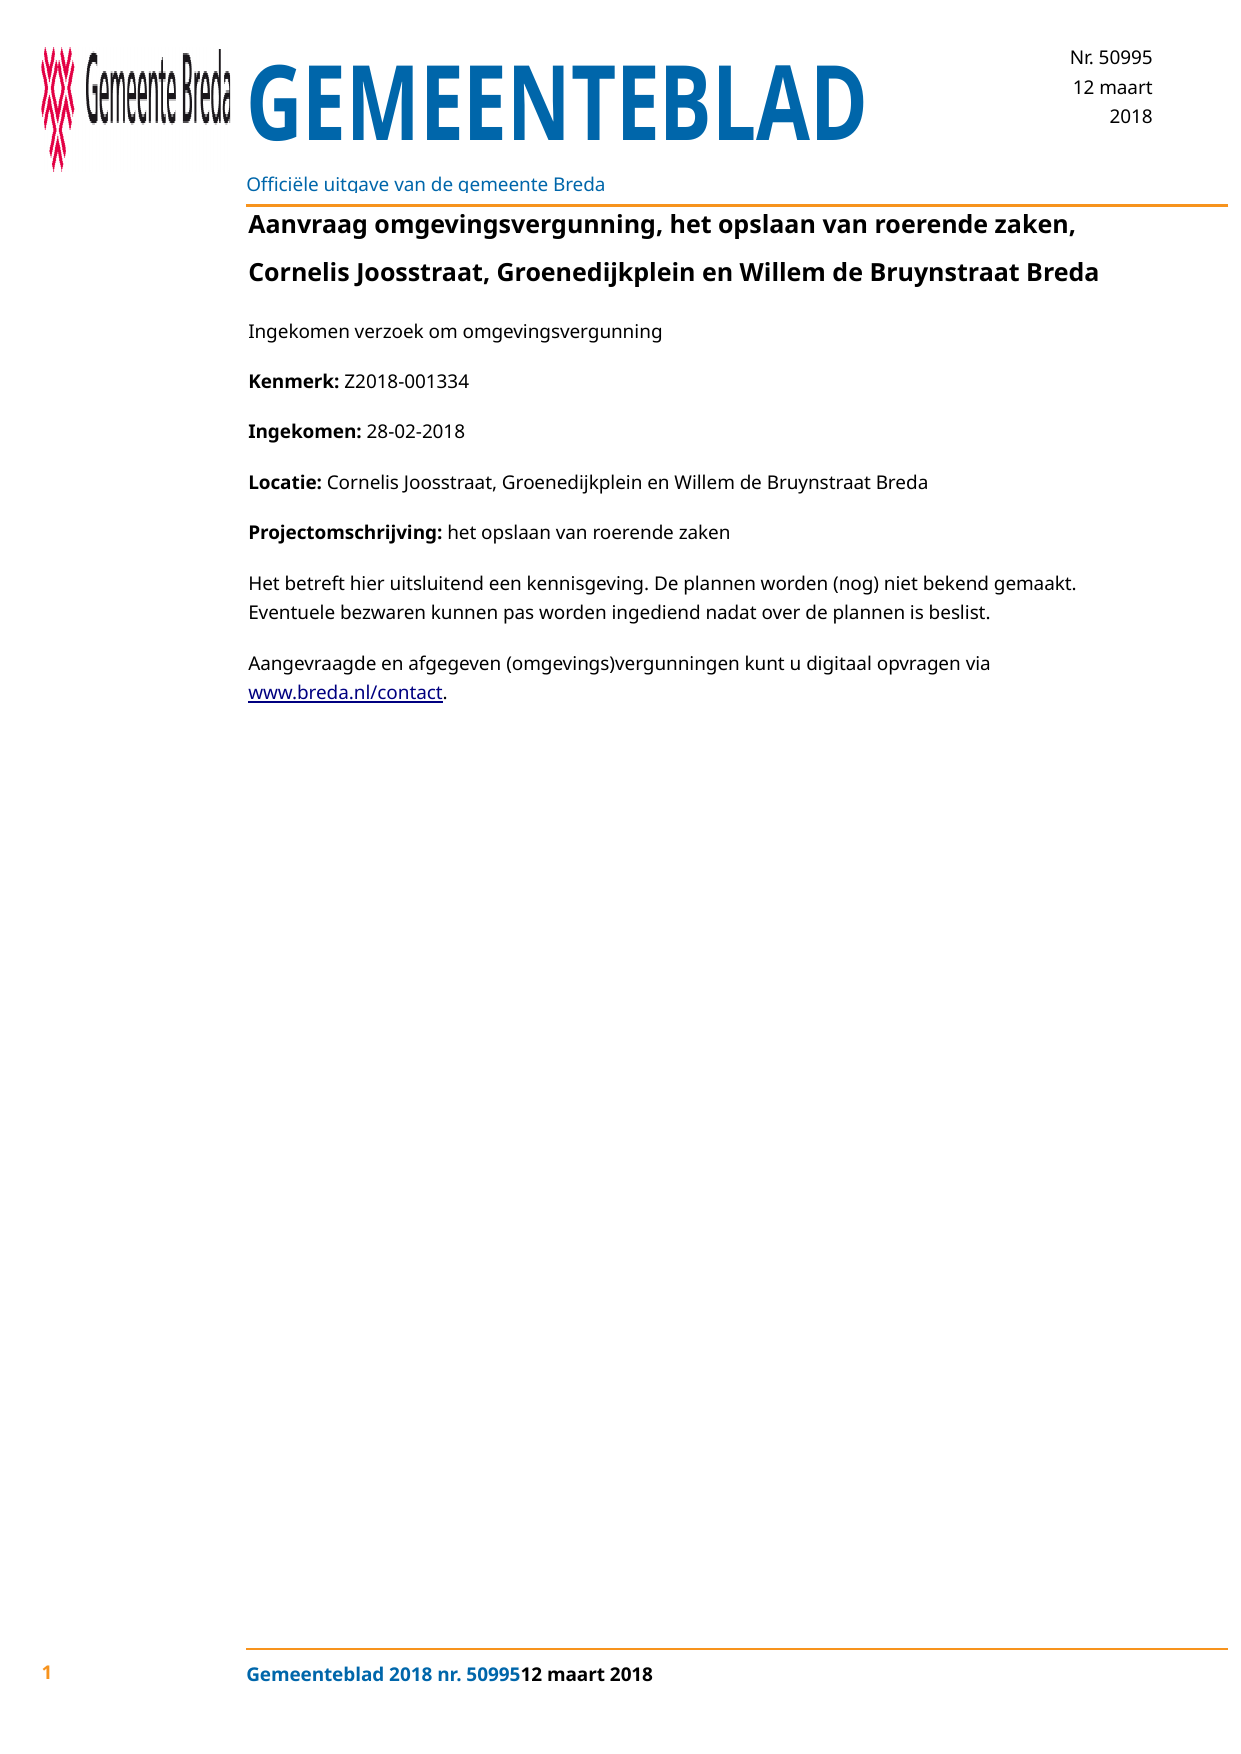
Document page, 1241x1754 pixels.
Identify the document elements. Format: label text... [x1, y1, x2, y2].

text Locatie: Cornelis Joosstraat, Groenedijkplein en Willem de Bruynstraat Breda [248, 469, 1152, 495]
text Het betreft hier uitsluitend een kennisgeving. De plannen worden (nog) niet bekend gemaakt. Eventuele bezwaren kunnen pas worden ingediend nadat over de plannen is beslist. [248, 570, 1152, 625]
text Ingekomen: 28-02-2018 [248, 419, 1152, 444]
text Projectomschrijving: het opslaan van roerende zaken [248, 519, 1152, 545]
text Aangevraagde en afgegeven (omgevings)vergunningen kunt u digitaal opvragen via www.breda.nl/contact. [248, 650, 1152, 705]
text Ingekomen verzoek om omgevingsvergunning [248, 318, 1152, 344]
text Aanvraag omgevingsvergunning, het opslaan van roerende zaken, Cornelis Joosstraat, Groenedijkplein en Willem de Bruynstraat Breda [248, 207, 1152, 288]
text Kenmerk: Z2018-001334 [248, 368, 1152, 394]
picture [41, 47, 231, 172]
